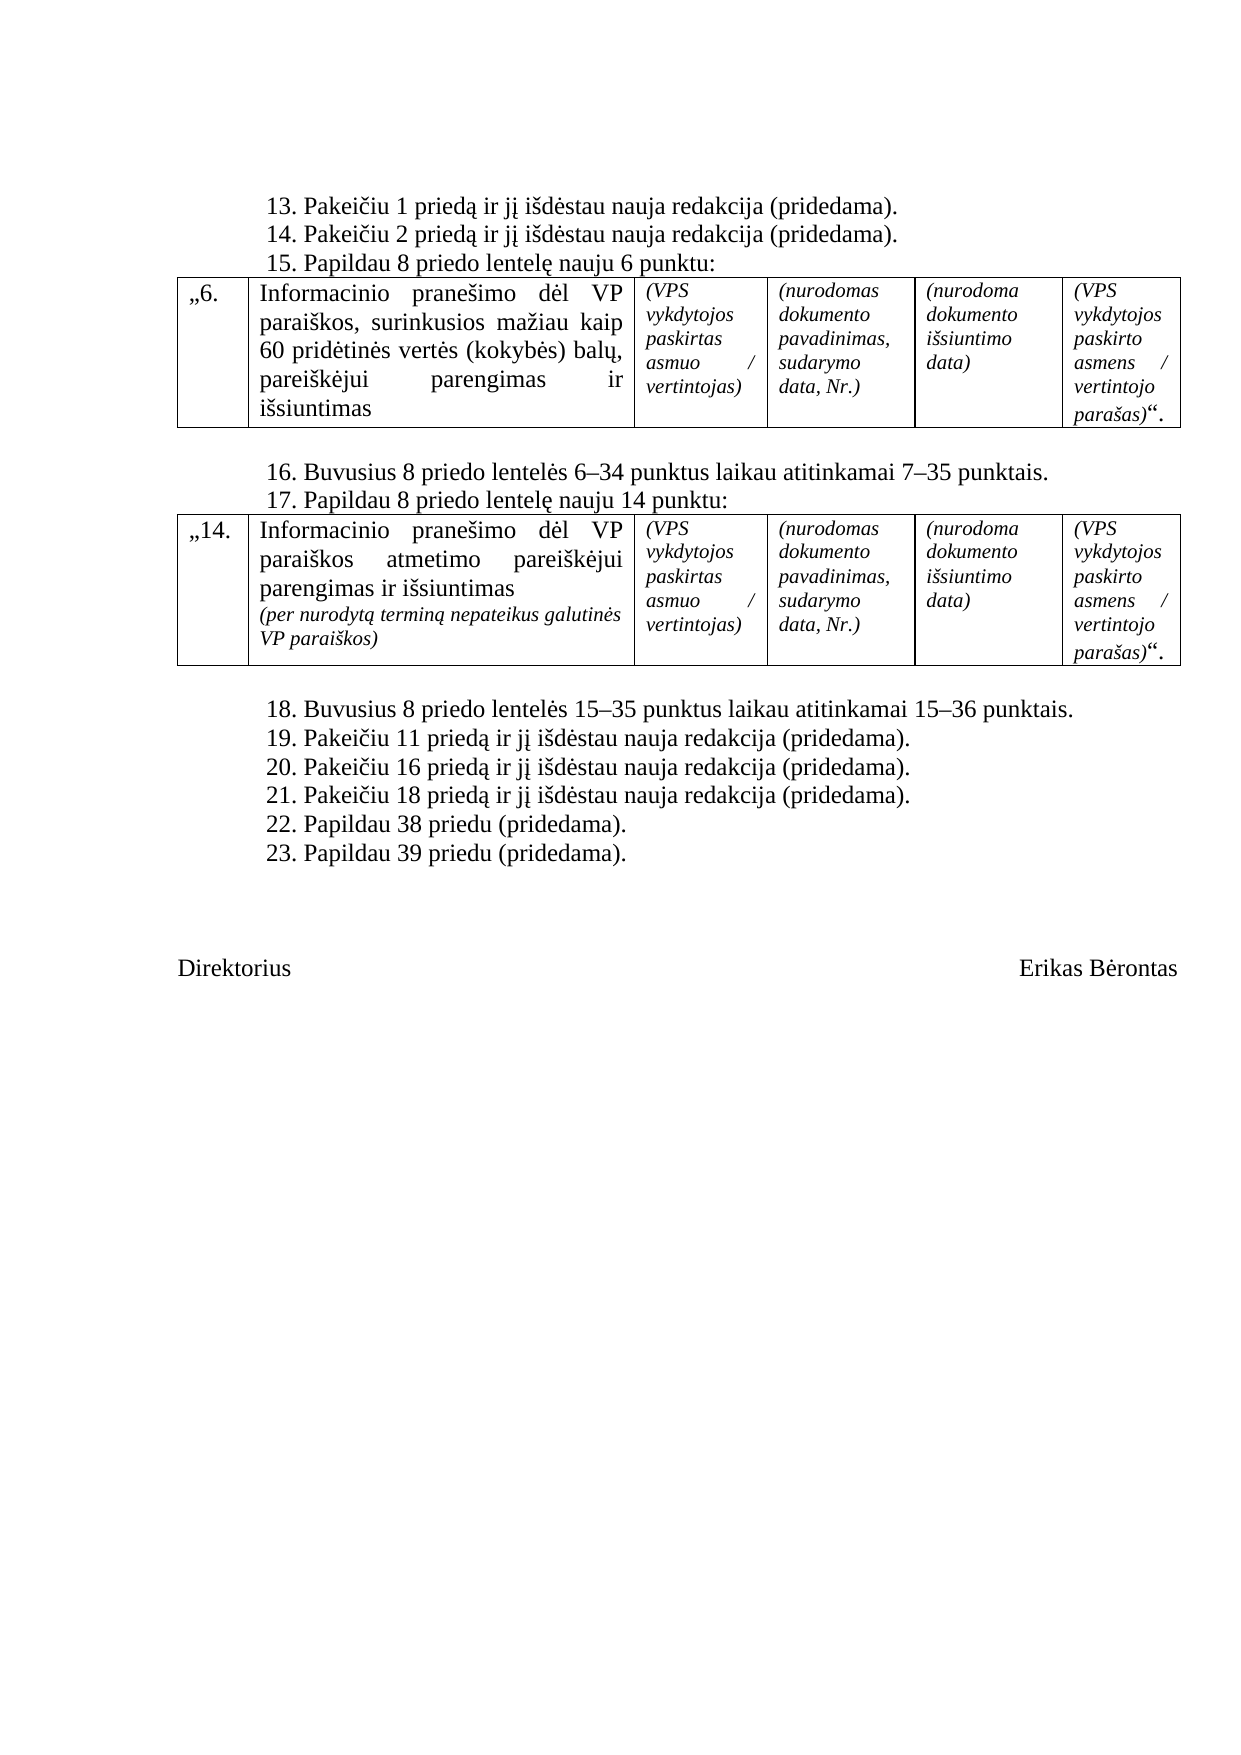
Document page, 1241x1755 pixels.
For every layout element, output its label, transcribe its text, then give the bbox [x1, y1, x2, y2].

table_header (nurodomas dokumento pavadinimas, sudarymo data, Nr.) [768, 515, 914, 664]
text 21. Pakeičiu 18 priedą ir jį išdėstau nauja redakcija (pridedama). [177, 781, 1181, 809]
text 18. Buvusius 8 priedo lentelės 15–35 punktus laikau atitinkamai 15–36 punktais. [177, 694, 1181, 723]
text 19. Pakeičiu 11 priedą ir jį išdėstau nauja redakcija (pridedama). [177, 723, 1181, 752]
table_header „6. [178, 278, 248, 427]
text 20. Pakeičiu 16 priedą ir jį išdėstau nauja redakcija (pridedama). [177, 752, 1181, 781]
text 22. Papildau 38 priedu (pridedama). [177, 809, 1181, 838]
table_header (VPS vykdytojos paskirto asmens / vertintojo parašas)“. [1063, 515, 1180, 664]
table_header (nurodoma dokumento išsiuntimo data) [916, 278, 1062, 427]
table_header „14. [178, 515, 248, 664]
text Direktorius Erikas Bėrontas [177, 953, 1181, 982]
text 16. Buvusius 8 priedo lentelės 6–34 punktus laikau atitinkamai 7–35 punktais. [177, 457, 1181, 486]
table_header (VPS vykdytojos paskirtas asmuo / vertintojas) [635, 278, 767, 427]
table_header Informacinio pranešimo dėl VP paraiškos atmetimo pareiškėjui parengimas ir išsiuntimas (per nurodytą terminą nepateikus galutinės VP paraiškos) [249, 515, 634, 664]
table_header (VPS vykdytojos paskirtas asmuo / vertintojas) [635, 515, 767, 664]
text 13. Pakeičiu 1 priedą ir jį išdėstau nauja redakcija (pridedama). [177, 191, 1181, 219]
text 15. Papildau 8 priedo lentelę nauju 6 punktu: [177, 248, 1181, 277]
table_header Informacinio pranešimo dėl VP paraiškos, surinkusios mažiau kaip 60 pridėtinės vertės (kokybės) balų, pareiškėjui parengimas ir išsiuntimas [249, 278, 634, 427]
text 17. Papildau 8 priedo lentelę nauju 14 punktu: [177, 486, 1181, 514]
text 14. Pakeičiu 2 priedą ir jį išdėstau nauja redakcija (pridedama). [177, 219, 1181, 248]
text 23. Papildau 39 priedu (pridedama). [177, 838, 1181, 867]
table_header (VPS vykdytojos paskirto asmens / vertintojo parašas)“. [1063, 278, 1180, 427]
table_header (nurodomas dokumento pavadinimas, sudarymo data, Nr.) [768, 278, 914, 427]
table_header (nurodoma dokumento išsiuntimo data) [916, 515, 1062, 664]
